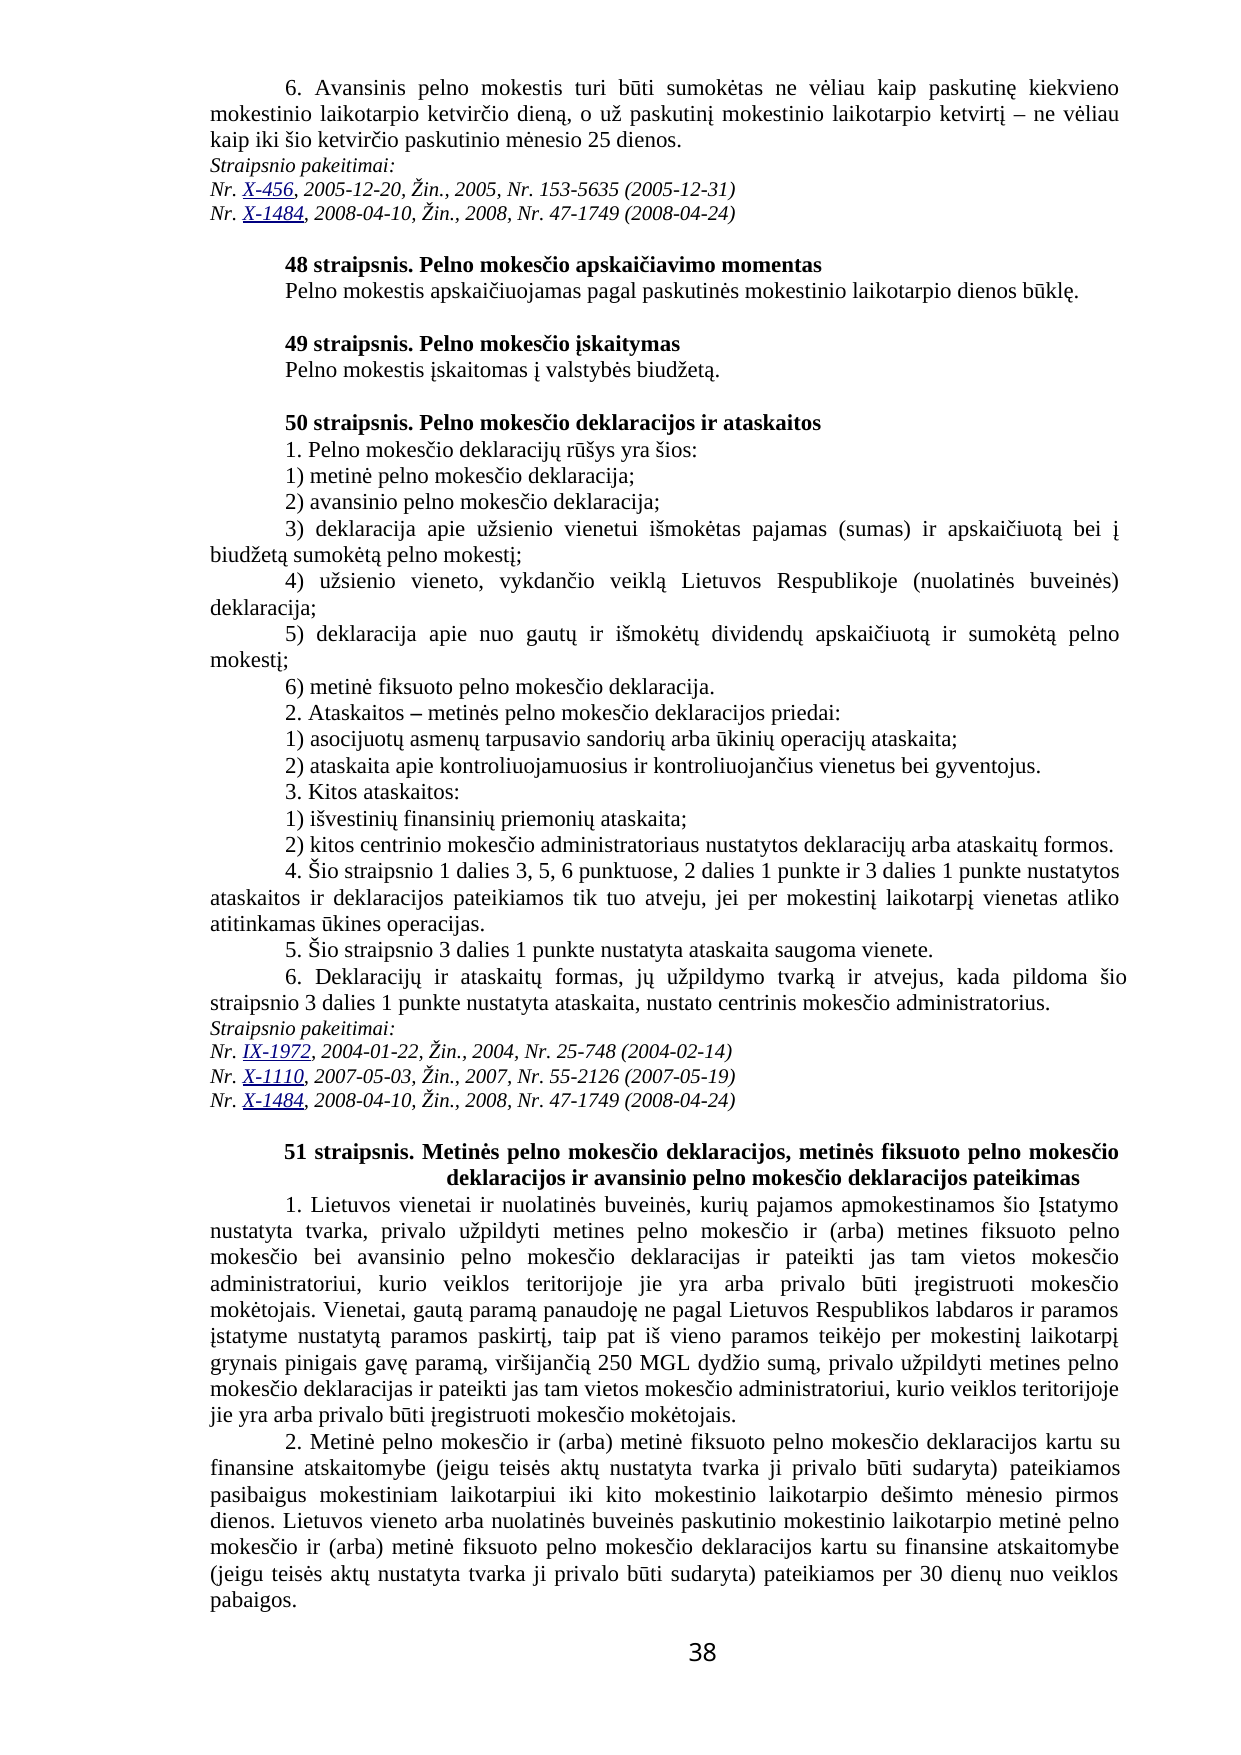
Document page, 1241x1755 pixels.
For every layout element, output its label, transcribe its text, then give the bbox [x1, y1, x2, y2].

text 1. Lietuvos vienetai ir nuolatinės buveinės, kurių pajamos apmokestinamos šio Įstatymo nustatyta tvarka, privalo užpildyti metines pelno mokesčio ir (arba) metines fiksuoto pelno mokesčio bei avansinio pelno mokesčio deklaracijas ir pateikti jas tam vietos mokesčio administratoriui, kurio veiklos teritorijoje jie yra arba privalo būti įregistruoti mokesčio mokėtojais. Vienetai, gautą paramą panaudoję ne pagal Lietuvos Respublikos labdaros ir paramos įstatyme nustatytą paramos paskirtį, taip pat iš vieno paramos teikėjo per mokestinį laikotarpį grynais pinigais gavę paramą, viršijančią 250 MGL dydžio sumą, privalo užpildyti metines pelno mokesčio deklaracijas ir pateikti jas tam vietos mokesčio administratoriui, kurio veiklos teritorijoje jie yra arba privalo būti įregistruoti mokesčio mokėtojais. [210, 1191, 1120, 1428]
text Nr. X-1484, 2008-04-10, Žin., 2008, Nr. 47-1749 (2008-04-24) [210, 201, 1120, 225]
text Nr. X-456, 2005-12-20, Žin., 2005, Nr. 153-5635 (2005-12-31) [210, 177, 1120, 201]
text Nr. X-1110, 2007-05-03, Žin., 2007, Nr. 55-2126 (2007-05-19) [210, 1063, 1120, 1088]
text Straipsnio pakeitimai: [210, 1015, 1120, 1039]
text 6) metinė fiksuoto pelno mokesčio deklaracija. [210, 673, 1120, 699]
text 5. Šio straipsnio 3 dalies 1 punkte nustatyta ataskaita saugoma vienete. [210, 936, 1120, 963]
text 2. Ataskaitos – metinės pelno mokesčio deklaracijos priedai: [210, 699, 1120, 726]
subtitle 49 straipsnis. Pelno mokesčio įskaitymas [210, 330, 1120, 357]
text 2) avansinio pelno mokesčio deklaracija; [210, 488, 1120, 515]
text Nr. IX-1972, 2004-01-22, Žin., 2004, Nr. 25-748 (2004-02-14) [210, 1039, 1120, 1063]
text Pelno mokestis apskaičiuojamas pagal paskutinės mokestinio laikotarpio dienos būklę. [210, 277, 1120, 304]
text 6. Deklaracijų ir ataskaitų formas, jų užpildymo tvarką ir atvejus, kada pildoma šio straipsnio 3 dalies 1 punkte nustatyta ataskaita, nustato centrinis mokesčio administratorius. [210, 963, 1129, 1015]
text 1) išvestinių finansinių priemonių ataskaita; [210, 804, 1120, 831]
text Pelno mokestis įskaitomas į valstybės biudžetą. [210, 357, 1120, 383]
text 2) kitos centrinio mokesčio administratoriaus nustatytos deklaracijų arba ataskaitų formos. [210, 831, 1120, 857]
text 1) metinė pelno mokesčio deklaracija; [210, 462, 1120, 488]
text 4. Šio straipsnio 1 dalies 3, 5, 6 punktuose, 2 dalies 1 punkte ir 3 dalies 1 punkte nustatytos ataskaitos ir deklaracijos pateikiamos tik tuo atveju, jei per mokestinį laikotarpį vienetas atliko atitinkamas ūkines operacijas. [210, 857, 1120, 936]
text 4) užsienio vieneto, vykdančio veiklą Lietuvos Respublikoje (nuolatinės buveinės) deklaracija; [210, 567, 1120, 620]
text Nr. X-1484, 2008-04-10, Žin., 2008, Nr. 47-1749 (2008-04-24) [210, 1088, 1120, 1112]
text 6. Avansinis pelno mokestis turi būti sumokėtas ne vėliau kaip paskutinę kiekvieno mokestinio laikotarpio ketvirčio dieną, o už paskutinį mokestinio laikotarpio ketvirtį – ne vėliau kaip iki šio ketvirčio paskutinio mėnesio 25 dienos. [210, 73, 1120, 153]
text 2) ataskaita apie kontroliuojamuosius ir kontroliuojančius vienetus bei gyventojus. [210, 752, 1120, 778]
text 1. Pelno mokesčio deklaracijų rūšys yra šios: [210, 436, 1120, 462]
text Straipsnio pakeitimai: [210, 153, 1120, 177]
text 5) deklaracija apie nuo gautų ir išmokėtų dividendų apskaičiuotą ir sumokėtą pelno mokestį; [210, 620, 1120, 673]
text 2. Metinė pelno mokesčio ir (arba) metinė fiksuoto pelno mokesčio deklaracijos kartu su finansine atskaitomybe (jeigu teisės aktų nustatyta tvarka ji privalo būti sudaryta) pateikiamos pasibaigus mokestiniam laikotarpiui iki kito mokestinio laikotarpio dešimto mėnesio pirmos dienos. Lietuvos vieneto arba nuolatinės buveinės paskutinio mokestinio laikotarpio metinė pelno mokesčio ir (arba) metinė fiksuoto pelno mokesčio deklaracijos kartu su finansine atskaitomybe (jeigu teisės aktų nustatyta tvarka ji privalo būti sudaryta) pateikiamos per 30 dienų nuo veiklos pabaigos. [210, 1428, 1120, 1612]
text 3) deklaracija apie užsienio vienetui išmokėtas pajamas (sumas) ir apskaičiuotą bei į biudžetą sumokėtą pelno mokestį; [210, 515, 1120, 567]
text 3. Kitos ataskaitos: [210, 778, 1120, 804]
text 50 straipsnis. Pelno mokesčio deklaracijos ir ataskaitos [210, 409, 1120, 436]
text 48 straipsnis. Pelno mokesčio apskaičiavimo momentas [210, 251, 1120, 277]
text 1) asocijuotų asmenų tarpusavio sandorių arba ūkinių operacijų ataskaita; [210, 726, 1120, 752]
text 51 straipsnis. Metinės pelno mokesčio deklaracijos, metinės fiksuoto pelno mokesčio deklaracijos ir avansinio pelno mokesčio deklaracijos pateikimas [284, 1138, 1120, 1191]
